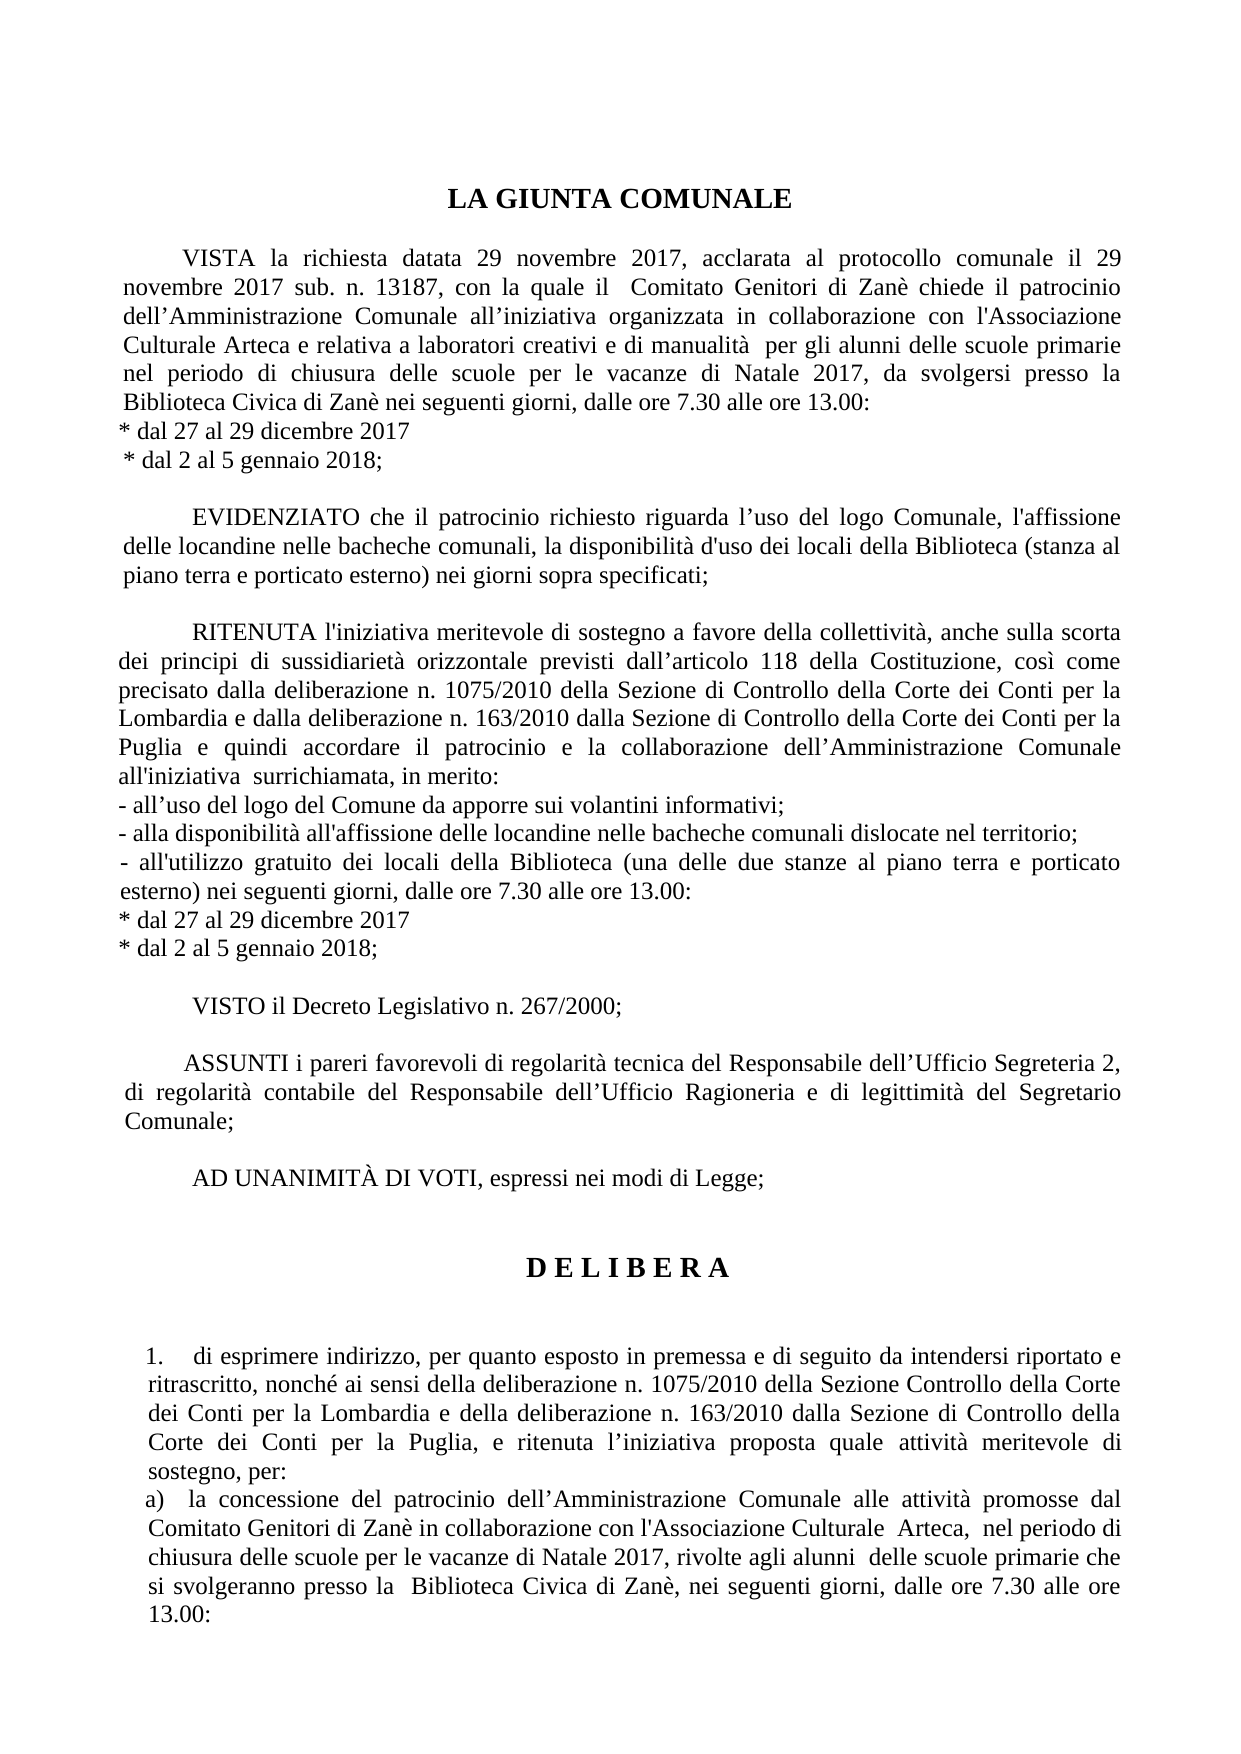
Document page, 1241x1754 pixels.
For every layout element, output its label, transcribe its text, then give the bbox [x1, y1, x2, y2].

text VISTA la richiesta datata 29 novembre 2017, acclarata al protocollo comunale il 29 novembre 2017 sub. n. 13187, con la quale il Comitato Genitori di Zanè chiede il patrocinio dell’Amministrazione Comunale all’iniziativa organizzata in collaborazione con l'Associazione Culturale Arteca e relativa a laboratori creativi e di manualità per gli alunni delle scuole primarie nel periodo di chiusura delle scuole per le vacanze di Natale 2017, da svolgersi presso la Biblioteca Civica di Zanè nei seguenti giorni, dalle ore 7.30 alle ore 13.00: [123, 243, 1122, 416]
text LA GIUNTA COMUNALE [118, 181, 1122, 215]
text EVIDENZIATO che il patrocinio richiesto riguarda l’uso del logo Comunale, l'affissione delle locandine nelle bacheche comunali, la disponibilità d'uso dei locali della Biblioteca (stanza al piano terra e porticato esterno) nei giorni sopra specificati; [123, 502, 1122, 588]
text RITENUTA l'iniziativa meritevole di sostegno a favore della collettività, anche sulla scorta dei principi di sussidiarietà orizzontale previsti dall’articolo 118 della Costituzione, così come precisato dalla deliberazione n. 1075/2010 della Sezione di Controllo della Corte dei Conti per la Lombardia e dalla deliberazione n. 163/2010 dalla Sezione di Controllo della Corte dei Conti per la Puglia e quindi accordare il patrocinio e la collaborazione dell’Amministrazione Comunale all'iniziativa surrichiamata, in merito: [118, 617, 1122, 790]
text - alla disponibilità all'affissione delle locandine nelle bacheche comunali dislocate nel territorio; [118, 818, 1122, 847]
list di esprimere indirizzo, per quanto esposto in premessa e di seguito da intendersi riportato e ritrascritto, nonché ai sensi della deliberazione n. 1075/2010 della Sezione Controllo della Corte dei Conti per la Lombardia e della deliberazione n. 163/2010 dalla Sezione di Controllo della Corte dei Conti per la Puglia, e ritenuta l’iniziativa proposta quale attività meritevole di sostegno, per: [145, 1341, 1122, 1484]
list * dal 27 al 29 dicembre 2017 [118, 905, 1122, 933]
text VISTO il Decreto Legislativo n. 267/2000; [133, 991, 1122, 1020]
text ASSUNTI i pareri favorevoli di regolarità tecnica del Responsabile dell’Ufficio Segreteria 2, di regolarità contabile del Responsabile dell’Ufficio Ragioneria e di legittimità del Segretario Comunale; [124, 1048, 1122, 1135]
text * dal 2 al 5 gennaio 2018; [123, 445, 1122, 473]
subtitle D E L I B E R A [133, 1250, 1122, 1283]
text - all’uso del logo del Comune da apporre sui volantini informativi; [118, 790, 1122, 818]
list * dal 27 al 29 dicembre 2017 [118, 416, 1122, 445]
text a) la concessione del patrocinio dell’Amministrazione Comunale alle attività promosse dal Comitato Genitori di Zanè in collaborazione con l'Associazione Culturale Arteca, nel periodo di chiusura delle scuole per le vacanze di Natale 2017, rivolte agli alunni delle scuole primarie che si svolgeranno presso la Biblioteca Civica di Zanè, nei seguenti giorni, dalle ore 7.30 alle ore 13.00: [145, 1484, 1122, 1628]
list - all'utilizzo gratuito dei locali della Biblioteca (una delle due stanze al piano terra e porticato esterno) nei seguenti giorni, dalle ore 7.30 alle ore 13.00: [118, 847, 1122, 905]
list * dal 2 al 5 gennaio 2018; [118, 933, 1122, 962]
text AD UNANIMITÀ DI VOTI, espressi nei modi di Legge; [133, 1163, 1122, 1192]
